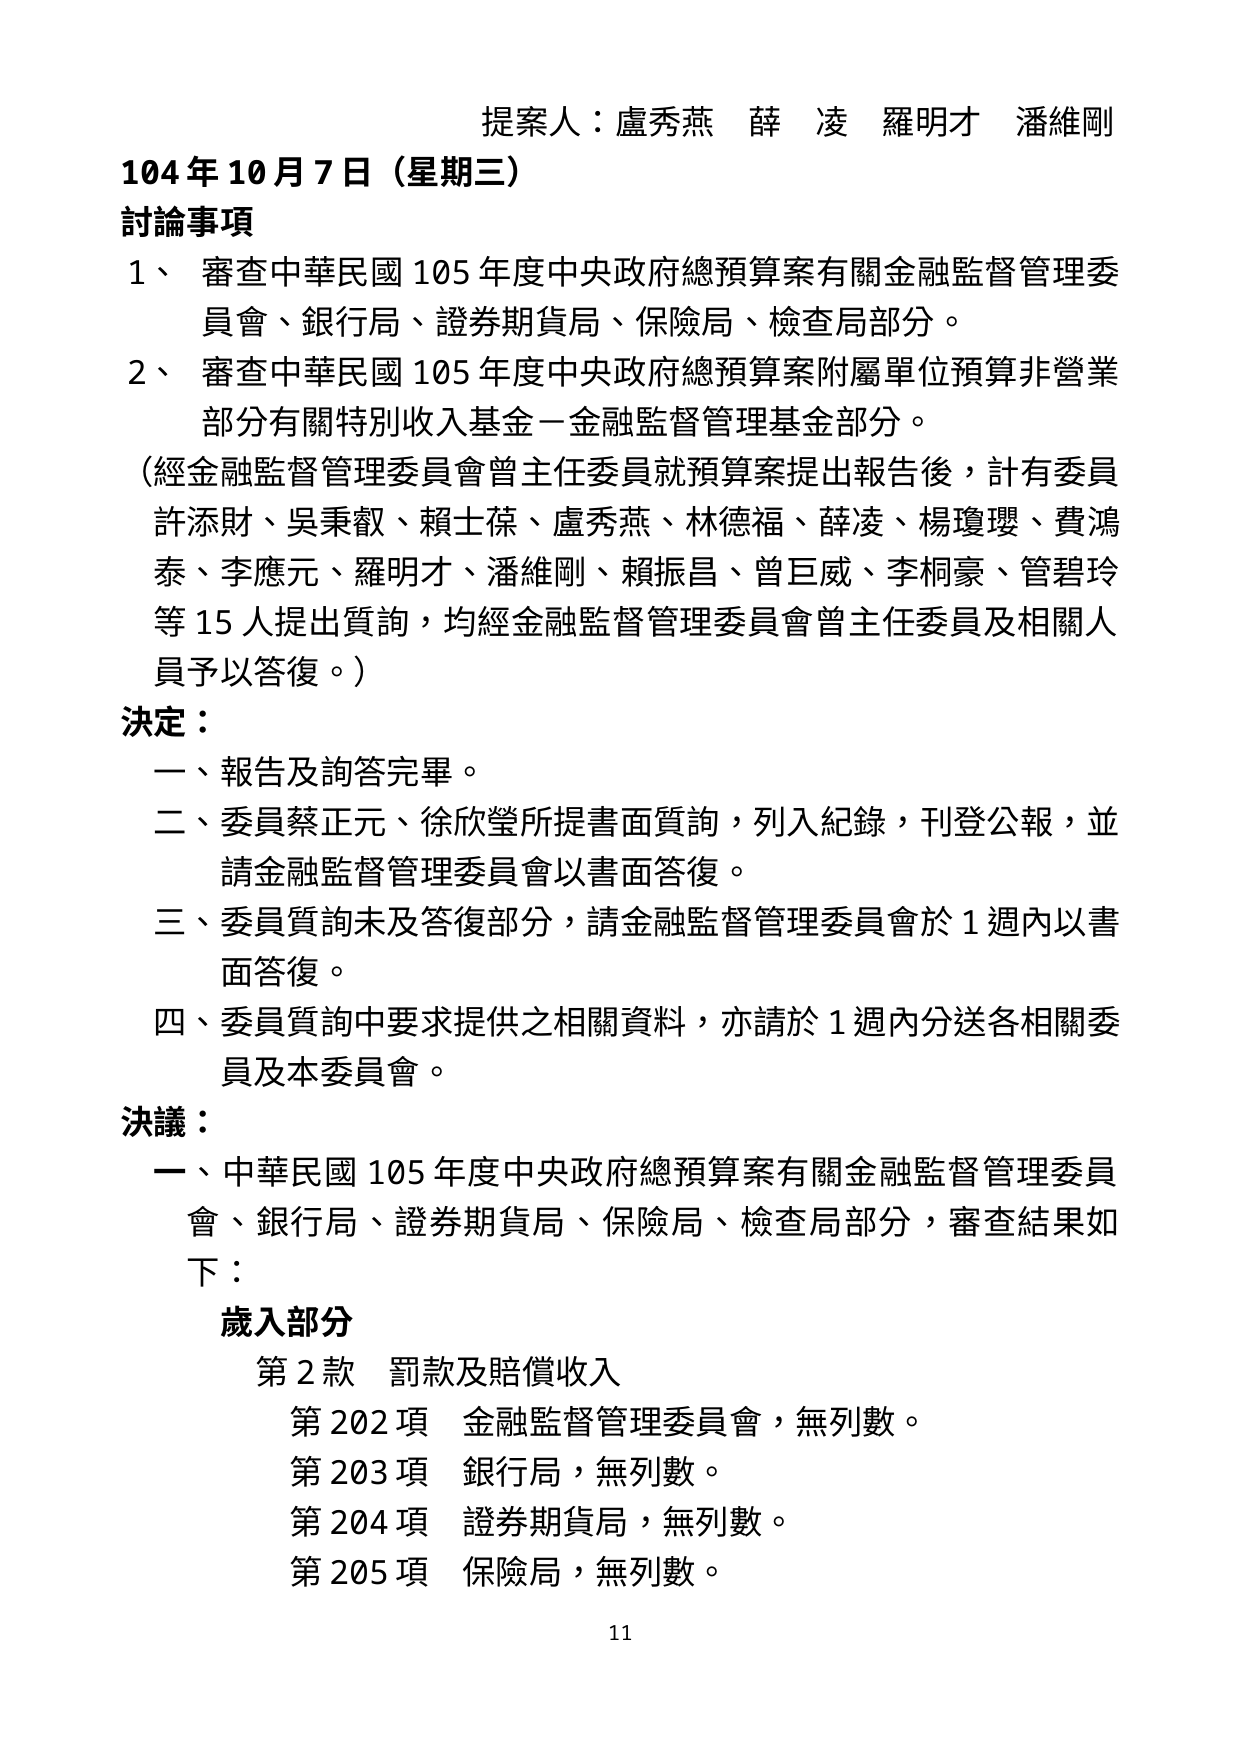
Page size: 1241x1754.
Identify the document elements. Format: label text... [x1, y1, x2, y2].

text （經金融監督管理委員會曾主任委員就預算案提出報告後，計有委員許添財、吳秉叡、賴士葆、盧秀燕、林德福、薛凌、楊瓊瓔、費鴻泰、李應元、羅明才、潘維剛、賴振昌、曾巨威、李桐豪、管碧玲等15人提出質詢，均經金融監督管理委員會曾主任委員及相關人員予以答復。） [120, 444, 1120, 694]
text 四、委員質詢中要求提供之相關資料，亦請於1週內分送各相關委員及本委員會。 [153, 994, 1120, 1094]
text 第203項 銀行局，無列數。 [188, 1444, 1120, 1494]
text 第2款 罰款及賠償收入 [188, 1344, 1120, 1394]
text 第202項 金融監督管理委員會，無列數。 [188, 1394, 1120, 1444]
text 歲入部分 [220, 1294, 1120, 1344]
text 三、委員質詢未及答復部分，請金融監督管理委員會於1週內以書面答復。 [153, 894, 1120, 994]
text 二、委員蔡正元、徐欣瑩所提書面質詢，列入紀錄，刊登公報，並請金融監督管理委員會以書面答復。 [153, 794, 1120, 894]
text 決定： [120, 694, 1120, 744]
text 一、報告及詢答完畢。 [153, 744, 1120, 794]
text 決議： [120, 1094, 1120, 1144]
text 第205項 保險局，無列數。 [188, 1544, 1120, 1594]
text 104年10月7日（星期三） [120, 144, 1120, 194]
text 討論事項 [120, 194, 1120, 244]
list 審查中華民國105年度中央政府總預算案有關金融監督管理委員會、銀行局、證券期貨局、保險局、檢查局部分。 [127, 244, 1120, 344]
text 一、中華民國105年度中央政府總預算案有關金融監督管理委員會、銀行局、證券期貨局、保險局、檢查局部分，審查結果如下： [153, 1144, 1120, 1294]
list 審查中華民國105年度中央政府總預算案附屬單位預算非營業部分有關特別收入基金－金融監督管理基金部分。 [127, 344, 1120, 444]
text 提案人：盧秀燕 薛 凌 羅明才 潘維剛 [482, 94, 1120, 144]
text 第204項 證券期貨局，無列數。 [188, 1494, 1120, 1544]
